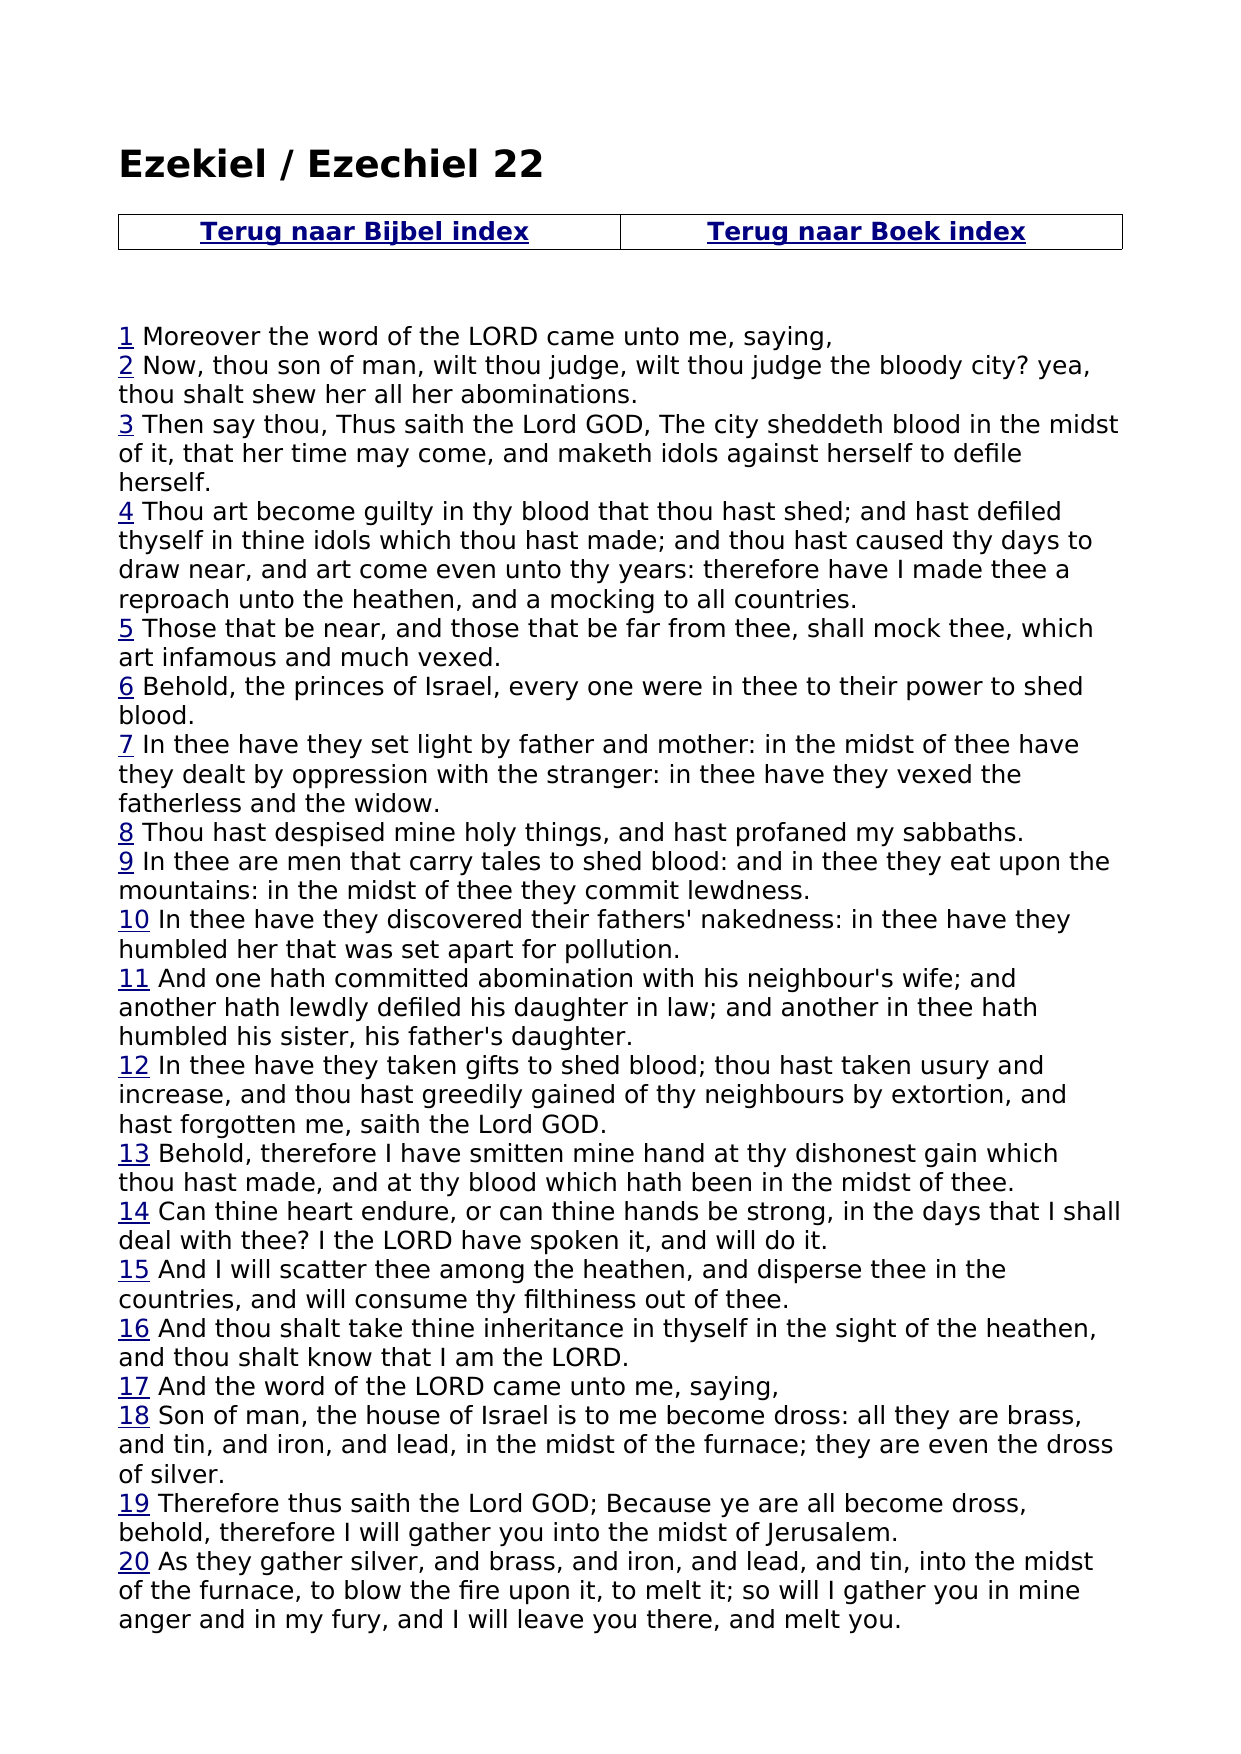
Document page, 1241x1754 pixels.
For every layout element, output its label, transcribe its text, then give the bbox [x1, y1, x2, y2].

text 1 Moreover the word of the LORD came unto me, saying, 2 Now, thou son of man, wilt thou judge, wilt thou judge the bloody city? yea, thou shalt shew her all her abominations. 3 Then say thou, Thus saith the Lord GOD, The city sheddeth blood in the midst of it, that her time may come, and maketh idols against herself to defile herself. 4 Thou art become guilty in thy blood that thou hast shed; and hast defiled thyself in thine idols which thou hast made; and thou hast caused thy days to draw near, and art come even unto thy years: therefore have I made thee a reproach unto the heathen, and a mocking to all countries. 5 Those that be near, and those that be far from thee, shall mock thee, which art infamous and much vexed. 6 Behold, the princes of Israel, every one were in thee to their power to shed blood. 7 In thee have they set light by father and mother: in the midst of thee have they dealt by oppression with the stranger: in thee have they vexed the fatherless and the widow. 8 Thou hast despised mine holy things, and hast profaned my sabbaths. 9 In thee are men that carry tales to shed blood: and in thee they eat upon the mountains: in the midst of thee they commit lewdness. 10 In thee have they discovered their fathers' nakedness: in thee have they humbled her that was set apart for pollution. 11 And one hath committed abomination with his neighbour's wife; and another hath lewdly defiled his daughter in law; and another in thee hath humbled his sister, his father's daughter. 12 In thee have they taken gifts to shed blood; thou hast taken usury and increase, and thou hast greedily gained of thy neighbours by extortion, and hast forgotten me, saith the Lord GOD. 13 Behold, therefore I have smitten mine hand at thy dishonest gain which thou hast made, and at thy blood which hath been in the midst of thee. 14 Can thine heart endure, or can thine hands be strong, in the days that I shall deal with thee? I the LORD have spoken it, and will do it. 15 And I will scatter thee among the heathen, and disperse thee in the countries, and will consume thy filthiness out of thee. 16 And thou shalt take thine inheritance in thyself in the sight of the heathen, and thou shalt know that I am the LORD. 17 And the word of the LORD came unto me, saying, 18 Son of man, the house of Israel is to me become dross: all they are brass, and tin, and iron, and lead, in the midst of the furnace; they are even the dross of silver. 19 Therefore thus saith the Lord GOD; Because ye are all become dross, behold, therefore I will gather you into the midst of Jerusalem. 20 As they gather silver, and brass, and iron, and lead, and tin, into the midst of the furnace, to blow the fire upon it, to melt it; so will I gather you in mine anger and in my fury, and I will leave you there, and melt you. [118, 264, 1122, 1635]
subtitle Ezekiel / Ezechiel 22 [118, 143, 1122, 187]
table_header Terug naar Boek index [621, 215, 1122, 249]
table_header Terug naar Bijbel index [119, 215, 620, 249]
